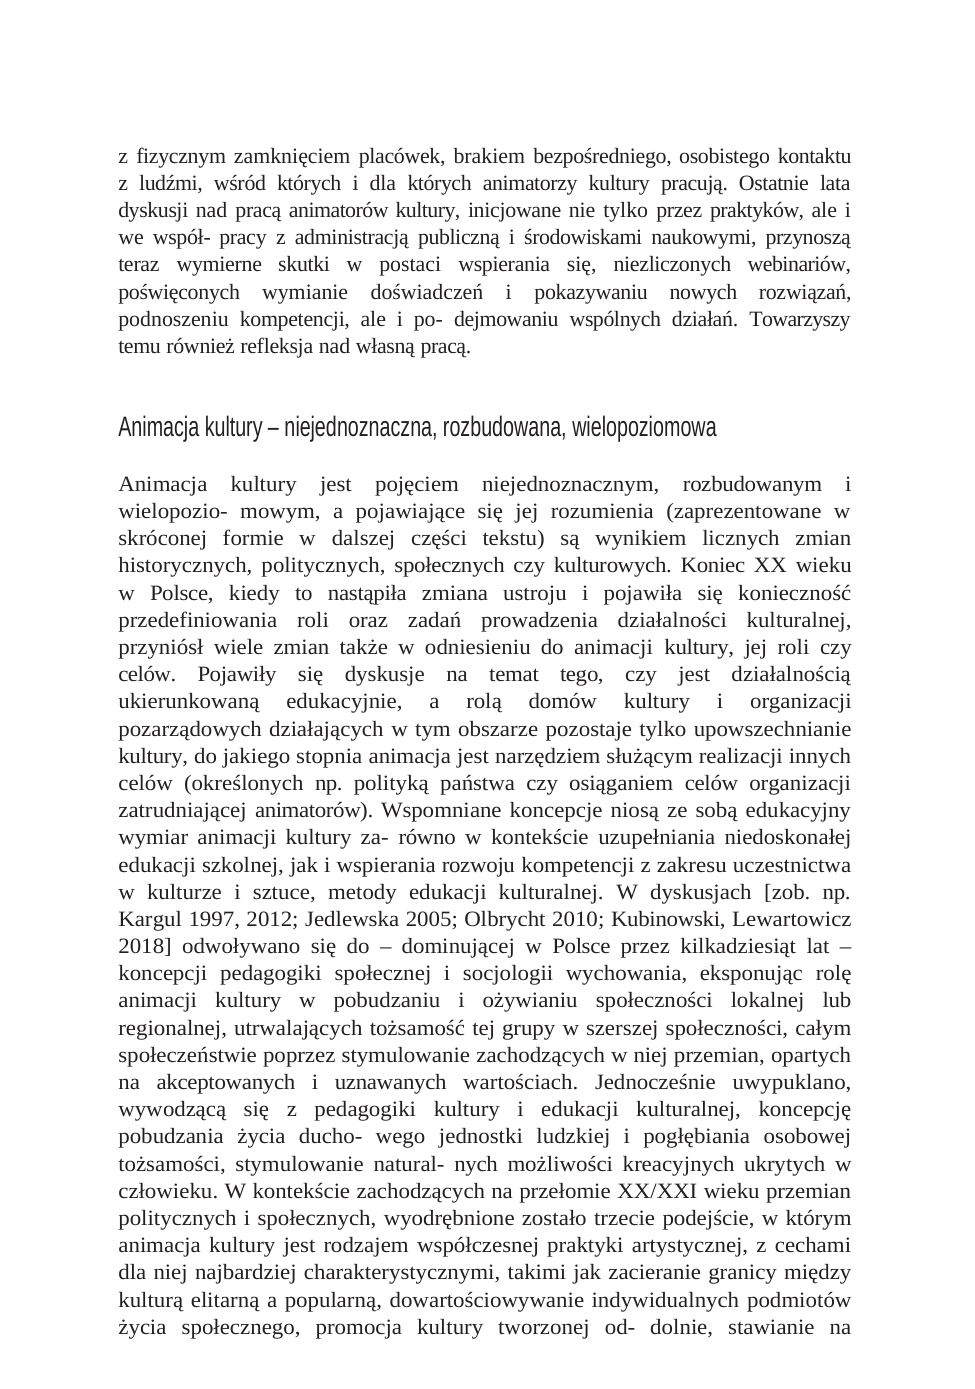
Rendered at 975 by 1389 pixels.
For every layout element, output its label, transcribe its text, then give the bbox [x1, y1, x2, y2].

text Animacja kultury jest pojęciem niejednoznacznym, rozbudowanym i wielopozio- mowym, a pojawiające się jej rozumienia (zaprezentowane w skróconej formie w dalszej części tekstu) są wynikiem licznych zmian historycznych, politycznych, społecznych czy kulturowych. Koniec XX wieku w Polsce, kiedy to nastąpiła zmiana ustroju i pojawiła się konieczność przedefiniowania roli oraz zadań prowadzenia działalności kulturalnej, przyniósł wiele zmian także w odniesieniu do animacji kultury, jej roli czy celów. Pojawiły się dyskusje na temat tego, czy jest działalnością ukierunkowaną edukacyjnie, a rolą domów kultury i organizacji pozarządowych działających w tym obszarze pozostaje tylko upowszechnianie kultury, do jakiego stopnia animacja jest narzędziem służącym realizacji innych celów (określonych np. polityką państwa czy osiąganiem celów organizacji zatrudniającej animatorów). Wspomniane koncepcje niosą ze sobą edukacyjny wymiar animacji kultury za- równo w kontekście uzupełniania niedoskonałej edukacji szkolnej, jak i wspierania rozwoju kompetencji z zakresu uczestnictwa w kulturze i sztuce, metody edukacji kulturalnej. W dyskusjach [zob. np. Kargul 1997, 2012; Jedlewska 2005; Olbrycht 2010; Kubinowski, Lewartowicz 2018] odwoływano się do – dominującej w Polsce przez kilkadziesiąt lat – koncepcji pedagogiki społecznej i socjologii wychowania, eksponując rolę animacji kultury w pobudzaniu i ożywianiu społeczności lokalnej lub regionalnej, utrwalających tożsamość tej grupy w szerszej społeczności, całym społeczeństwie poprzez stymulowanie zachodzących w niej przemian, opartych na akceptowanych i uznawanych wartościach. Jednocześnie uwypuklano, wywodzącą się z pedagogiki kultury i edukacji kulturalnej, koncepcję pobudzania życia ducho- wego jednostki ludzkiej i pogłębiania osobowej tożsamości, stymulowanie natural- nych możliwości kreacyjnych ukrytych w człowieku. W kontekście zachodzących na przełomie XX/XXI wieku przemian politycznych i społecznych, wyodrębnione zostało trzecie podejście, w którym animacja kultury jest rodzajem współczesnej praktyki artystycznej, z cechami dla niej najbardziej charakterystycznymi, takimi jak zacieranie granicy między kulturą elitarną a popularną, dowartościowywanie indywidualnych podmiotów życia społecznego, promocja kultury tworzonej od- dolnie, stawianie na [118, 471, 852, 1339]
subtitle Animacja kultury – niejednoznaczna, rozbudowana, wielopoziomowa [118, 410, 975, 442]
text z fizycznym zamknięciem placówek, brakiem bezpośredniego, osobistego kontaktu z ludźmi, wśród których i dla których animatorzy kultury pracują. Ostatnie lata dyskusji nad pracą animatorów kultury, inicjowane nie tylko przez praktyków, ale i we współ- pracy z administracją publiczną i środowiskami naukowymi, przynoszą teraz wymierne skutki w postaci wspierania się, niezliczonych webinariów, poświęconych wymianie doświadczeń i pokazywaniu nowych rozwiązań, podnoszeniu kompetencji, ale i po- dejmowaniu wspólnych działań. Towarzyszy temu również refleksja nad własną pracą. [118, 143, 851, 358]
